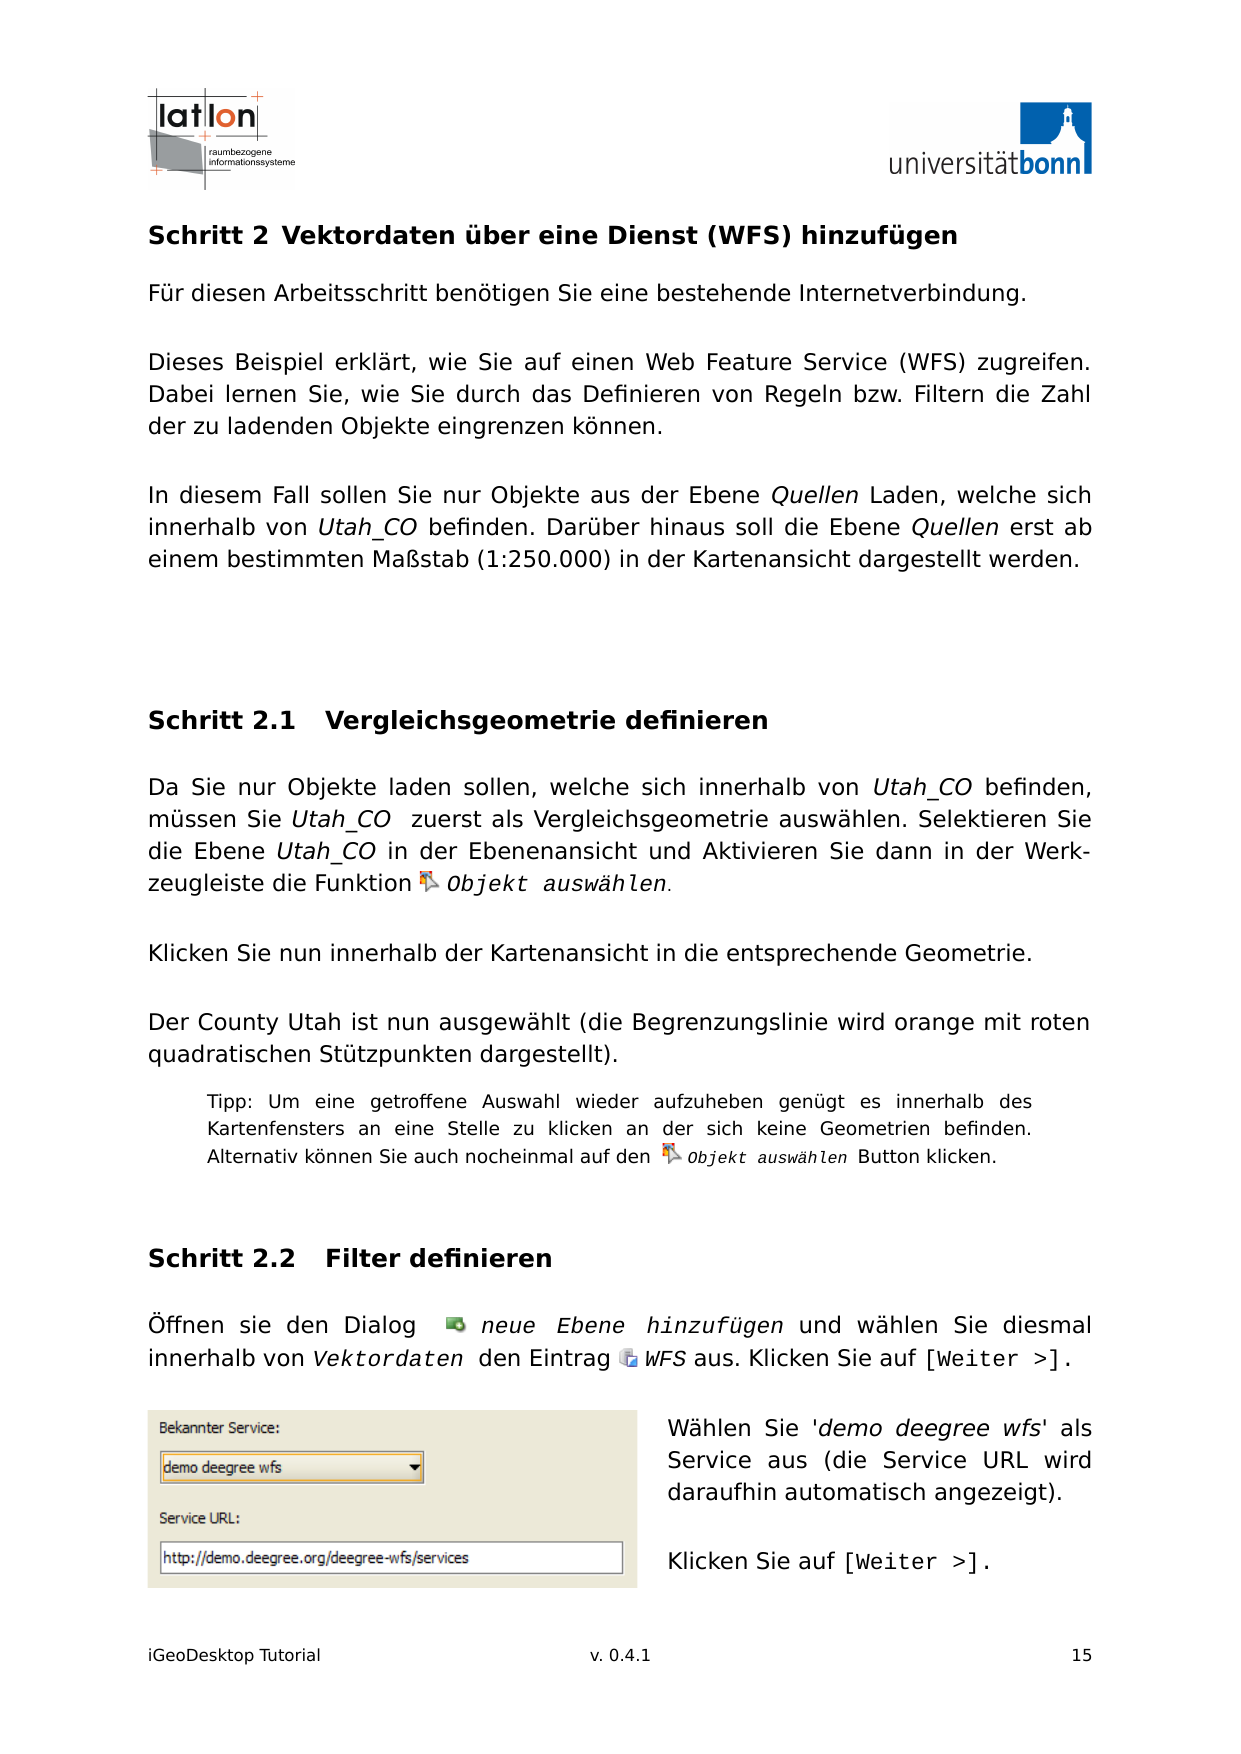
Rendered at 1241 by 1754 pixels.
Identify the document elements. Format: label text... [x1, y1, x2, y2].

picture [662, 1143, 682, 1164]
text Öffnen sie den Dialog neue Ebene hinzufügen und wählen Sie diesmal innerhalb von Vektordaten den Eintrag WFS aus. Klicken Sie auf [Weiter >]. [148, 1312, 1092, 1373]
text Klicken Sie nun innerhalb der Kartenansicht in die entsprechende Geometrie. [148, 941, 1092, 967]
text Tipp: Um eine getroffene Auswahl wieder aufzuheben genügt es innerhalb des Kartenfensters an eine Stelle zu klicken an der sich keine Geometrien befinden. Alternativ können Sie auch nocheinmal auf den Objekt auswählen Button klicken. [207, 1091, 1033, 1168]
subtitle Vergleichsgeometrie definieren [148, 706, 1092, 735]
text Der County Utah ist nun ausgewählt (die Begrenzungslinie wird orange mit roten quadratischen Stützpunkten dargestellt). [148, 1009, 1092, 1068]
text Dieses Beispiel erklärt, wie Sie auf einen Web Feature Service (WFS) zugreifen. Dabei lernen Sie, wie Sie durch das Definieren von Regeln bzw. Filtern die Zahl der zu ladenden Objekte eingrenzen können. [148, 349, 1092, 440]
picture [618, 1347, 638, 1367]
picture [147, 1410, 638, 1588]
subtitle Vektordaten über eine Dienst (WFS) hinzufügen [148, 221, 1092, 251]
text Klicken Sie auf [Weiter >]. [638, 1548, 1092, 1576]
text Wählen Sie 'demo deegree wfs' als Service aus (die Service URL wird daraufhin automatisch angezeigt). [638, 1416, 1092, 1506]
text Da Sie nur Objekte laden sollen, welche sich innerhalb von Utah_CO befinden, müssen Sie Utah_CO zuerst als Vergleichsgeometrie auswählen. Selektieren Sie die Ebene Utah_CO in der Ebenenansicht und Aktivieren Sie dann in der Werk-zeugleiste die Funktion Objekt auswählen. [148, 774, 1092, 898]
picture [889, 102, 1093, 174]
picture [147, 88, 295, 190]
picture [445, 1316, 467, 1333]
picture [419, 871, 440, 892]
text In diesem Fall sollen Sie nur Objekte aus der Ebene Quellen Laden, welche sich innerhalb von Utah_CO befinden. Darüber hinaus soll die Ebene Quellen erst ab einem bestimmten Maßstab (1:250.000) in der Kartenansicht dargestellt werden. [148, 482, 1092, 572]
text Für diesen Arbeitsschritt benötigen Sie eine bestehende Internetverbindung. [148, 281, 1092, 307]
subtitle Filter definieren [148, 1244, 1092, 1273]
